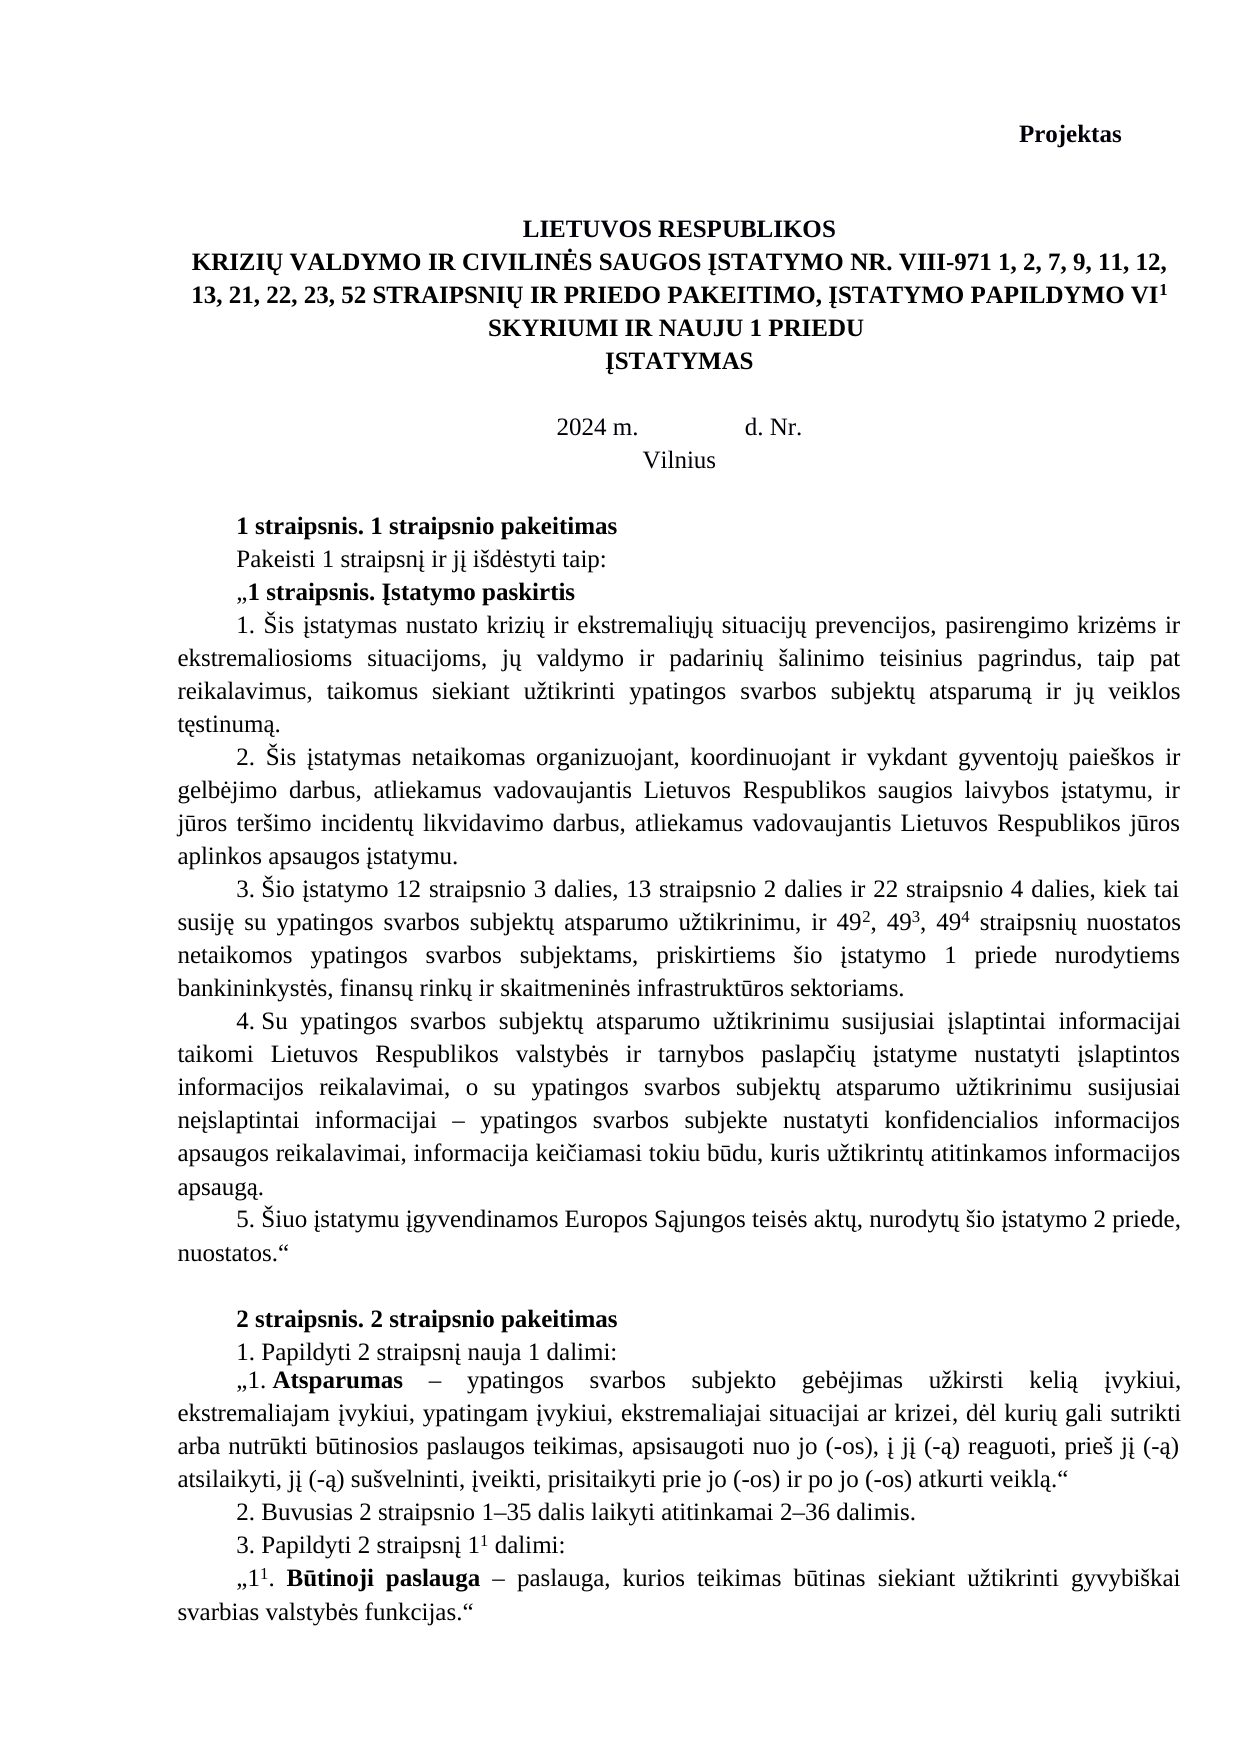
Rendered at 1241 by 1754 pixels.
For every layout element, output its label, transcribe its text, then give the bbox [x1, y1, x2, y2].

text 1. Papildyti 2 straipsnį nauja 1 dalimi: [177, 1337, 1181, 1365]
text Projektas [1019, 119, 1181, 148]
text 2024 m. d. Nr. [177, 412, 1181, 441]
text 2. Buvusias 2 straipsnio 1–35 dalis laikyti atitinkamai 2–36 dalimis. [177, 1497, 1181, 1526]
text 2. Šis įstatymas netaikomas organizuojant, koordinuojant ir vykdant gyventojų paieškos ir gelbėjimo darbus, atliekamus vadovaujantis Lietuvos Respublikos saugios laivybos įstatymu, ir jūros teršimo incidentų likvidavimo darbus, atliekamus vadovaujantis Lietuvos Respublikos jūros aplinkos apsaugos įstatymu. [177, 742, 1181, 870]
text Pakeisti 1 straipsnį ir jį išdėstyti taip: [177, 544, 1181, 573]
text LIETUVOS RESPUBLIKOS [177, 214, 1181, 243]
text KRIZIŲ VALDYMO IR CIVILINĖS SAUGOS ĮSTATYMO NR. VIII-971 1, 2, 7, 9, 11, 12, 13, 21, 22, 23, 52 STRAIPSNIŲ IR PRIEDO PAKEITIMO, ĮSTATYMO PAPILDYMO vi1 SKYRIUMI ir Nauju 1 priedu [177, 247, 1181, 342]
text 1. Šis įstatymas nustato krizių ir ekstremaliųjų situacijų prevencijos, pasirengimo krizėms ir ekstremaliosioms situacijoms, jų valdymo ir padarinių šalinimo teisinius pagrindus, taip pat reikalavimus, taikomus siekiant užtikrinti ypatingos svarbos subjektų atsparumą ir jų veiklos tęstinumą. [177, 610, 1181, 738]
text įstatymas [177, 346, 1181, 375]
text 1 straipsnis. 1 straipsnio pakeitimas [177, 511, 1181, 540]
text 4. Su ypatingos svarbos subjektų atsparumo užtikrinimu susijusiai įslaptintai informacijai taikomi Lietuvos Respublikos valstybės ir tarnybos paslapčių įstatyme nustatyti įslaptintos informacijos reikalavimai, o su ypatingos svarbos subjektų atsparumo užtikrinimu susijusiai neįslaptintai informacijai – ypatingos svarbos subjekte nustatyti konfidencialios informacijos apsaugos reikalavimai, informacija keičiamasi tokiu būdu, kuris užtikrintų atitinkamos informacijos apsaugą. [177, 1006, 1181, 1200]
text „11. Būtinoji paslauga – paslauga, kurios teikimas būtinas siekiant užtikrinti gyvybiškai svarbias valstybės funkcijas.“ [177, 1563, 1181, 1625]
text „1. Atsparumas – ypatingos svarbos subjekto gebėjimas užkirsti kelią įvykiui, ekstremaliajam įvykiui, ypatingam įvykiui, ekstremaliajai situacijai ar krizei, dėl kurių gali sutrikti arba nutrūkti būtinosios paslaugos teikimas, apsisaugoti nuo jo (-os), į jį (-ą) reaguoti, prieš jį (-ą) atsilaikyti, jį (-ą) sušvelninti, įveikti, prisitaikyti prie jo (-os) ir po jo (-os) atkurti veiklą.“ [177, 1365, 1181, 1493]
text „1 straipsnis. Įstatymo paskirtis [177, 577, 1181, 606]
text 2 straipsnis. 2 straipsnio pakeitimas [177, 1304, 1181, 1332]
text 3. Papildyti 2 straipsnį 11 dalimi: [177, 1531, 1181, 1559]
text 5. Šiuo įstatymu įgyvendinamos Europos Sąjungos teisės aktų, nurodytų šio įstatymo 2 priede, nuostatos.“ [177, 1204, 1181, 1266]
text 3. Šio įstatymo 12 straipsnio 3 dalies, 13 straipsnio 2 dalies ir 22 straipsnio 4 dalies, kiek tai susiję su ypatingos svarbos subjektų atsparumo užtikrinimu, ir 492, 493, 494 straipsnių nuostatos netaikomos ypatingos svarbos subjektams, priskirtiems šio įstatymo 1 priede nurodytiems bankininkystės, finansų rinkų ir skaitmeninės infrastruktūros sektoriams. [177, 874, 1181, 1002]
text Vilnius [177, 445, 1181, 474]
